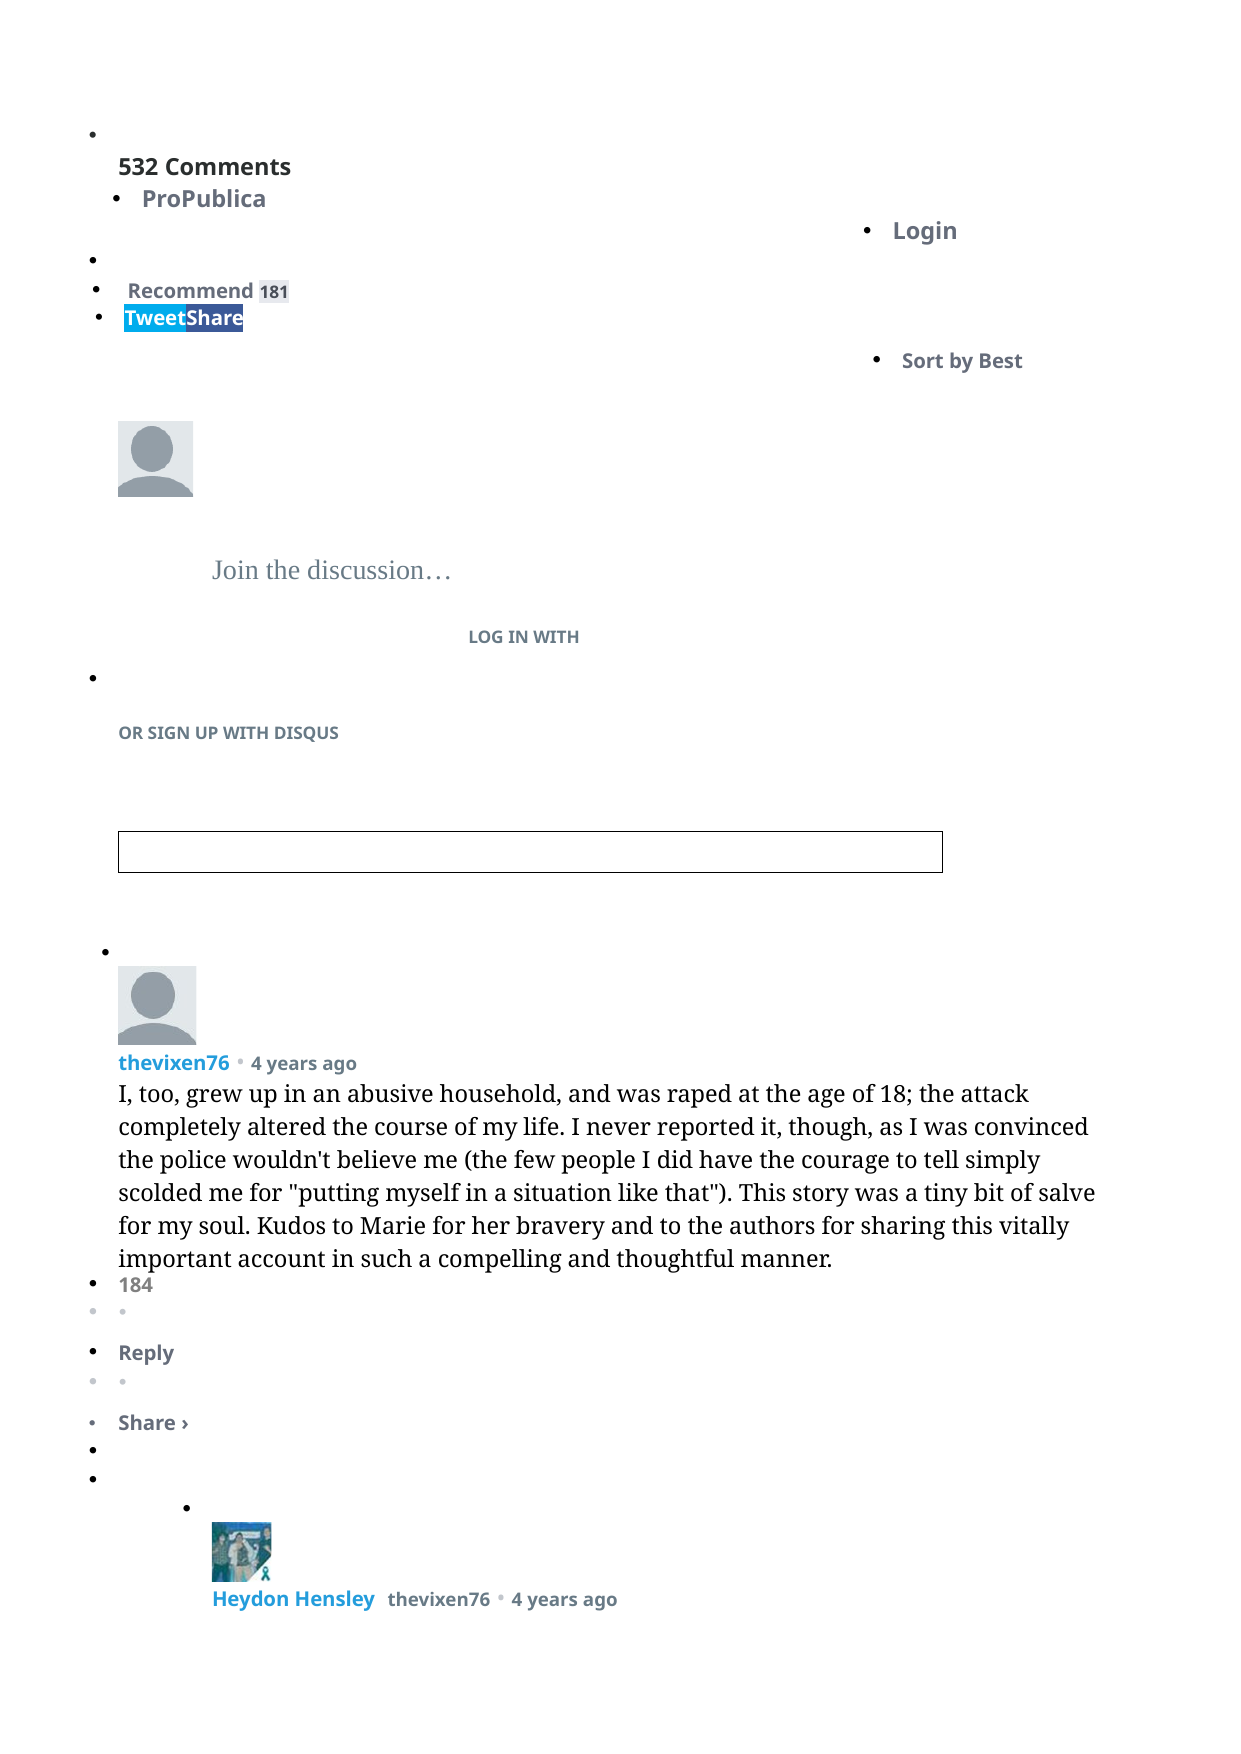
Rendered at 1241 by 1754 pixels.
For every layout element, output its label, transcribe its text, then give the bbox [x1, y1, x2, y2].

list Recommend 181 [121, 275, 1099, 304]
list Sort by Best [137, 346, 1122, 374]
list I, too, grew up in an abusive household, and was raped at the age of 18; the attack completely altered the course of my life. I never reported it, though, as I was convinced the police wouldn't believe me (the few people I did have the courage to tell simply scolded me for "putting myself in a situation like that"). This story was a tiny bit of salve for my soul. Kudos to Marie for her bravery and to the authors for sharing this vitally important account in such a compelling and thoughtful manner. [118, 1077, 1122, 1274]
picture [118, 421, 194, 497]
picture [211, 1522, 272, 1582]
subtitle LOG IN WITH [118, 626, 1122, 663]
list 532 Comments [118, 118, 1099, 182]
list 1 [1092, 269, 1124, 287]
picture [118, 966, 197, 1045]
list Share › [118, 1408, 1122, 1436]
subtitle OR SIGN UP WITH DISQUS [118, 721, 1122, 745]
list thevixen76 • 4 years ago [118, 1045, 1122, 1077]
list Reply [118, 1339, 1111, 1367]
text Join the discussion… [212, 538, 1122, 585]
list ProPublica [142, 182, 1099, 214]
list • [118, 1297, 1111, 1326]
list 184 [118, 1274, 1111, 1297]
list TweetShare [124, 304, 1109, 332]
list Heydon Hensley thevixen76 • 4 years ago [212, 1582, 1122, 1614]
list • [118, 1367, 1111, 1396]
list Login [127, 214, 1122, 246]
